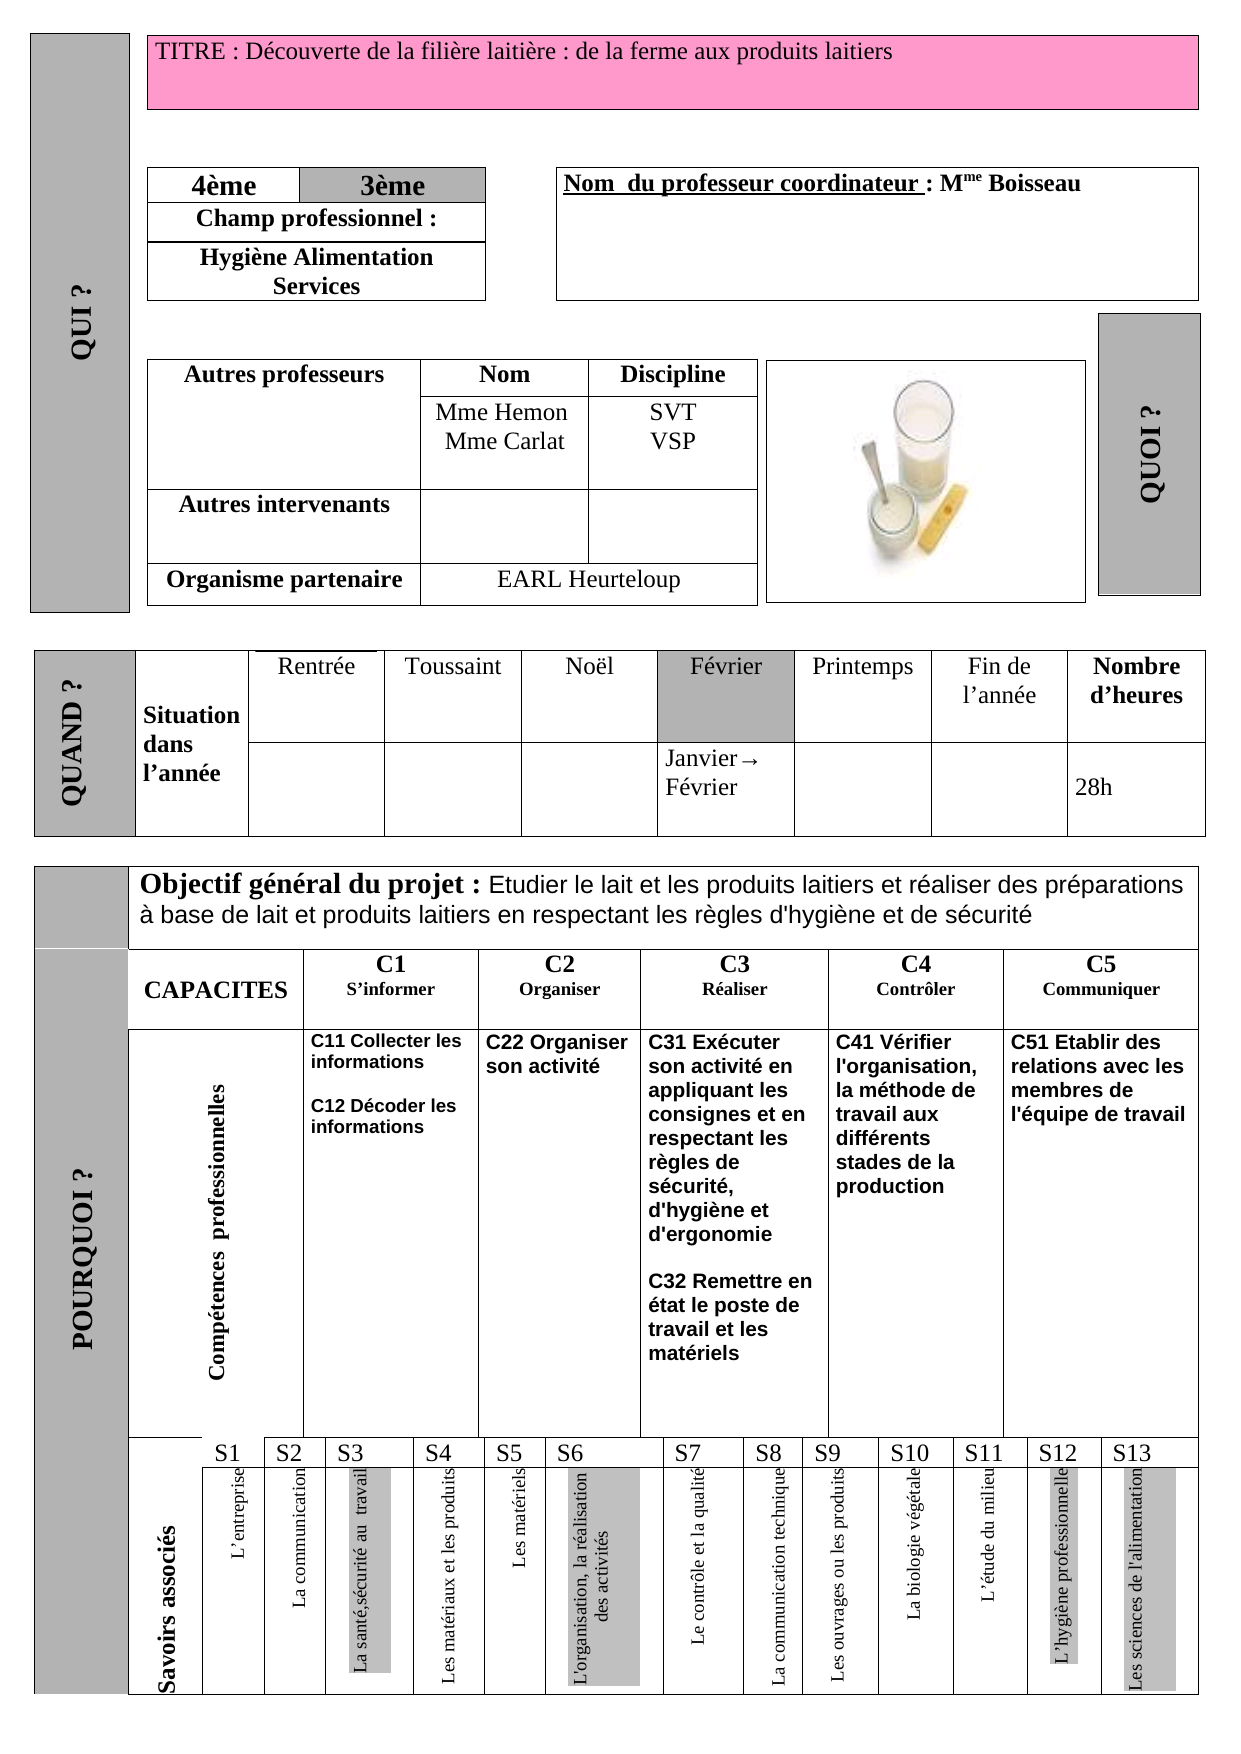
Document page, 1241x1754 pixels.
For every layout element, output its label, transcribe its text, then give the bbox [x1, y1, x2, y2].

table_cell [385, 743, 521, 836]
table_cell Les matériels [485, 1468, 545, 1694]
table_cell La communication [265, 1468, 325, 1694]
table_cell C11 Collecter les informations C12 Décoder les informations [304, 1030, 478, 1437]
table_cell L'organisation, la réalisation des activités [546, 1468, 663, 1694]
table_header S12 [1028, 1438, 1101, 1467]
table_header C3 Réaliser [641, 950, 828, 1029]
table_cell [522, 743, 657, 836]
table_header S6 [546, 1438, 663, 1467]
table_cell Savoirs associés [129, 1437, 203, 1694]
table_header Noël [522, 651, 657, 742]
table_header Situation dans l’année [136, 651, 248, 836]
table_cell SVT VSP [589, 397, 757, 488]
table_header QUI ? [31, 34, 129, 612]
table_header C1 S’informer [304, 950, 478, 1029]
table_header 3ème [300, 168, 485, 202]
table_header C4 Contrôler [829, 950, 1003, 1029]
table_header S8 [744, 1438, 802, 1467]
picture [852, 369, 981, 577]
table_header S9 [803, 1438, 878, 1467]
table_cell Les matériaux et les produits [414, 1468, 484, 1694]
table_header S11 [954, 1438, 1027, 1467]
table_header Fin de l’année [932, 651, 1067, 742]
table_header Nombre d’heures [1068, 651, 1205, 742]
table_cell C22 Organiser son activité [479, 1030, 640, 1437]
table_header S13 [1102, 1438, 1198, 1467]
table_cell L’hygiène professionnelle [1028, 1468, 1101, 1694]
table_cell Le contrôle et la qualité [664, 1468, 743, 1694]
table_header 4ème [148, 168, 299, 202]
table_cell L’étude du milieu [954, 1468, 1027, 1694]
table_cell C31 Exécuter son activité en appliquant les consignes et en respectant les règles de sécurité, d'hygiène et d'ergonomie C32 Remettre en état le poste de travail et les matériels [641, 1030, 828, 1437]
table_header CAPACITES [128, 950, 303, 1029]
table_header S4 [414, 1438, 484, 1467]
table_cell Compétences professionnelles [129, 1030, 303, 1437]
table_header [486, 167, 556, 300]
table_cell [589, 490, 757, 563]
table_cell Les ouvrages ou les produits [803, 1468, 878, 1694]
table_cell POURQUOI ? [35, 949, 128, 1437]
table_cell Autres intervenants [148, 490, 420, 563]
table_header QUOI ? [1099, 314, 1200, 594]
table_header Nom [421, 360, 588, 396]
table_cell [421, 490, 588, 563]
table_header Autres professeurs [148, 360, 420, 488]
table_cell Organisme partenaire [148, 564, 420, 605]
table_cell Janvier→ Février [658, 743, 794, 836]
table_header C5 Communiquer [1004, 950, 1198, 1029]
table_header Discipline [589, 360, 757, 396]
table_header S10 [879, 1438, 953, 1467]
table_cell Les sciences de l'alimentation [1102, 1468, 1198, 1694]
table_cell [795, 743, 931, 836]
table_header S3 [326, 1438, 413, 1467]
table_cell Champ professionnel : [148, 203, 485, 241]
table_cell La biologie végétale [879, 1468, 953, 1694]
table_cell L’entreprise [203, 1468, 264, 1694]
table_header Février [658, 651, 794, 742]
table_cell 28h [1068, 743, 1205, 836]
table_cell La santé,sécurité au travail [326, 1468, 413, 1694]
table_cell C51 Etablir des relations avec les membres de l'équipe de travail [1004, 1030, 1198, 1437]
table_cell C41 Vérifier l'organisation, la méthode de travail aux différents stades de la production [829, 1030, 1003, 1437]
table_cell Mme Hemon Mme Carlat [421, 397, 588, 488]
table_header Rentrée [249, 651, 384, 742]
table_cell Hygiène Alimentation Services [148, 243, 485, 300]
table_header [767, 361, 1085, 602]
table_header S7 [664, 1438, 743, 1467]
table_header S5 [485, 1438, 545, 1467]
table_cell [249, 743, 384, 836]
table_header Objectif général du projet : Etudier le lait et les produits laitiers et réaliser des préparations à base de lait et produits laitiers en respectant les règles d'hygiène et de sécurité [129, 867, 1198, 948]
table_cell La communication technique [744, 1468, 802, 1694]
table_header Printemps [795, 651, 931, 742]
table_header S1 [203, 1437, 264, 1467]
table_cell [932, 743, 1067, 836]
table_header Toussaint [385, 651, 521, 742]
table_cell EARL Heurteloup [421, 564, 757, 605]
table_header [35, 867, 128, 948]
table_header S2 [265, 1438, 325, 1467]
table_header QUAND ? [35, 651, 135, 836]
table_header C2 Organiser [479, 950, 640, 1029]
table_header TITRE : Découverte de la filière laitière : de la ferme aux produits laitiers [148, 36, 1198, 109]
table_header Nom du professeur coordinateur : Mme Boisseau [557, 168, 1198, 300]
table_cell [35, 1437, 128, 1694]
